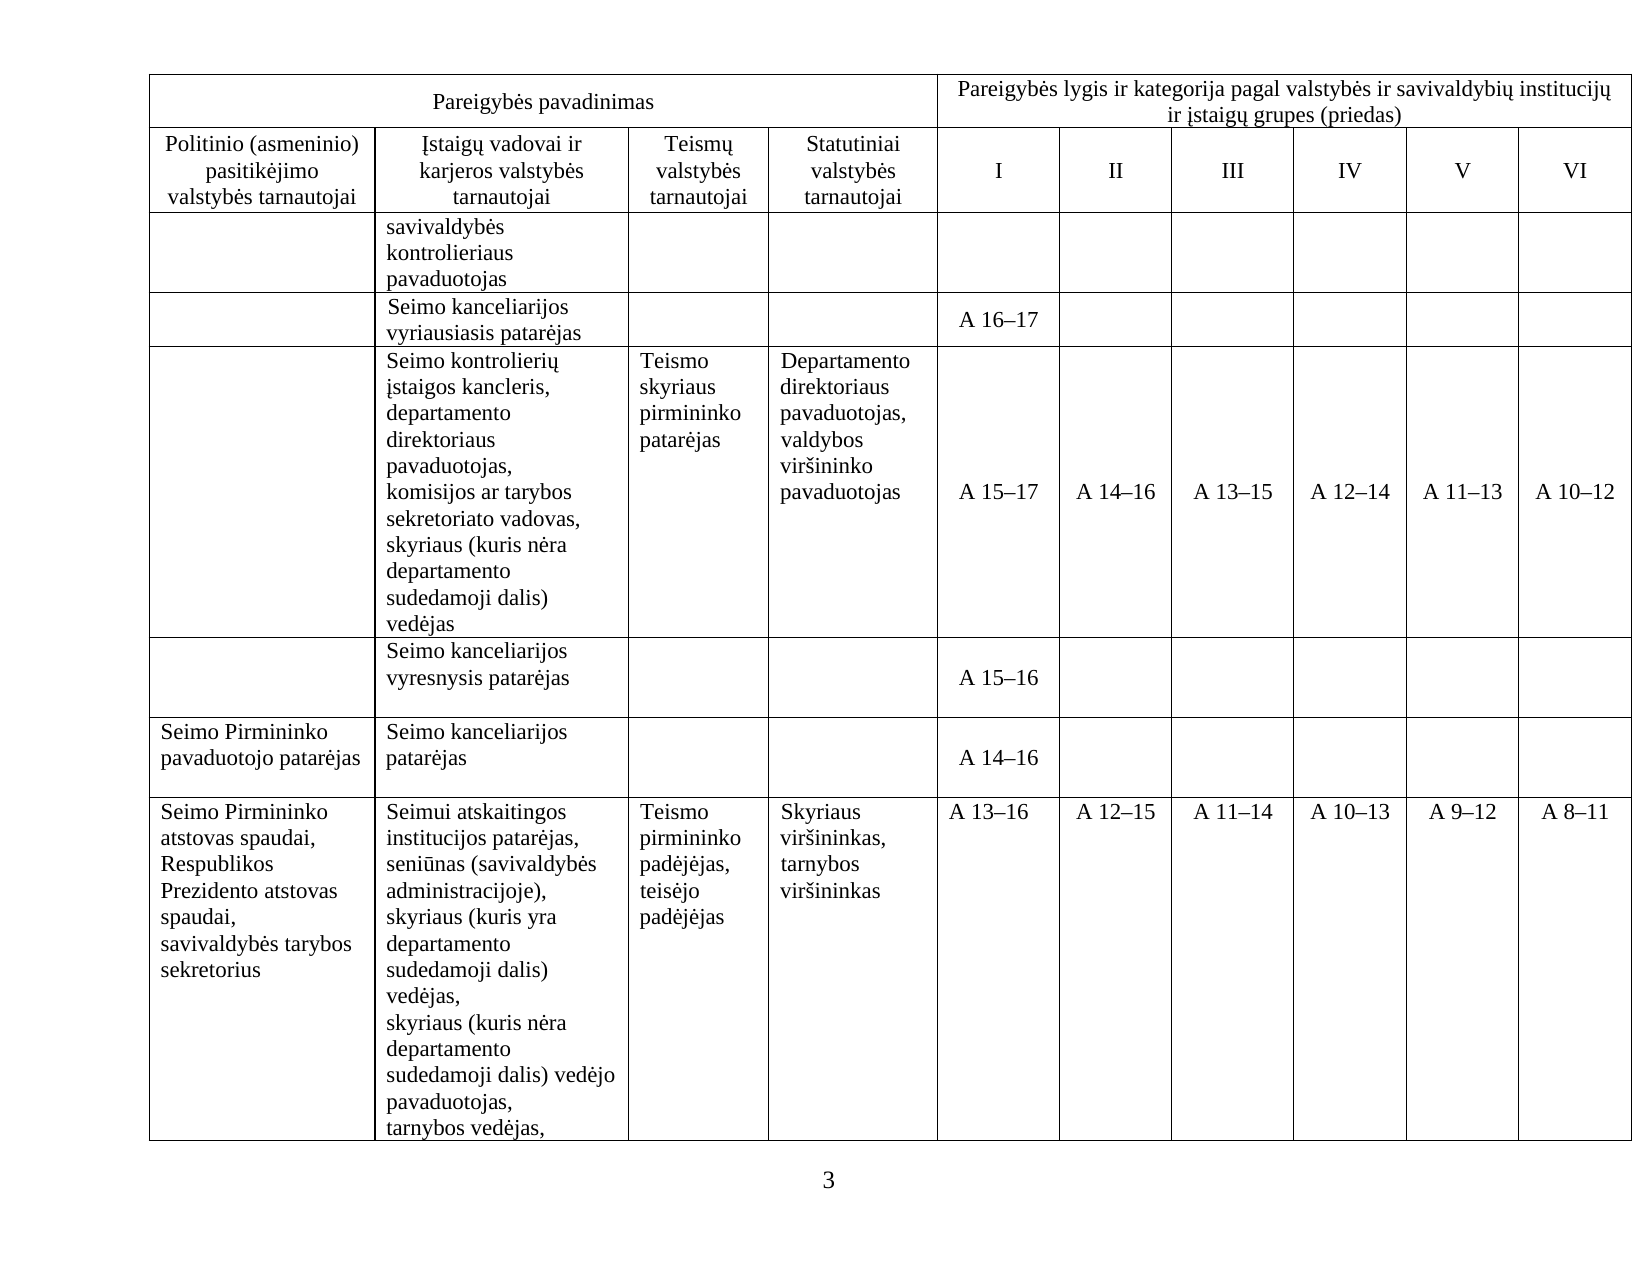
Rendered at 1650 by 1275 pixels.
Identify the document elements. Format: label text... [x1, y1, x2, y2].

table_cell II [1060, 128, 1171, 212]
table_cell A 15–17 [938, 347, 1059, 637]
table_cell [938, 213, 1059, 292]
table_cell A 14–16 [1060, 347, 1171, 637]
table_cell A 14–16 [938, 718, 1059, 797]
table_cell [150, 638, 374, 717]
table_cell [150, 293, 374, 346]
table_cell V [1407, 128, 1518, 212]
table_cell Seimui atskaitingos institucijos patarėjas, seniūnas (savivaldybės administracijoje), skyriaus (kuris yra departamento sudedamoji dalis) vedėjas, skyriaus (kuris nėra departamento sudedamoji dalis) vedėjo pavaduotojas, tarnybos vedėjas, [376, 798, 628, 1140]
table_cell [1060, 213, 1171, 292]
table_cell A 10–12 [1519, 347, 1631, 637]
table_cell [1294, 293, 1406, 346]
table_cell Teismo skyriaus pirmininko patarėjas [629, 347, 768, 637]
table_cell [150, 347, 374, 637]
table_cell [1294, 638, 1406, 717]
table_cell [1172, 293, 1293, 346]
table_cell A 11–14 [1172, 798, 1293, 1140]
table_cell Įstaigų vadovai ir karjeros valstybės tarnautojai [376, 128, 628, 212]
table_cell [769, 638, 937, 717]
table_cell [150, 213, 374, 292]
table_cell [1519, 638, 1631, 717]
table_cell [1294, 718, 1406, 797]
table_cell [1060, 293, 1171, 346]
table_cell A 12–15 [1060, 798, 1171, 1140]
table_cell Seimo Pirmininko atstovas spaudai, Respublikos Prezidento atstovas spaudai, savivaldybės tarybos sekretorius [150, 798, 374, 1140]
table_cell savivaldybės kontrolieriaus pavaduotojas [376, 213, 628, 292]
table_cell A 11–13 [1407, 347, 1518, 637]
table_cell [769, 213, 937, 292]
table_cell [1407, 718, 1518, 797]
table_cell [1407, 638, 1518, 717]
table_cell IV [1294, 128, 1406, 212]
table_cell Seimo kontrolierių įstaigos kancleris, departamento direktoriaus pavaduotojas, komisijos ar tarybos sekretoriato vadovas, skyriaus (kuris nėra departamento sudedamoji dalis) vedėjas [376, 347, 628, 637]
table_cell [1060, 718, 1171, 797]
table_cell Departamento direktoriaus pavaduotojas, valdybos viršininko pavaduotojas [769, 347, 937, 637]
table_cell [1172, 213, 1293, 292]
table_cell A 8–11 [1519, 798, 1631, 1140]
table_cell [1294, 213, 1406, 292]
table_cell I [938, 128, 1059, 212]
table_cell A 9–12 [1407, 798, 1518, 1140]
table_cell [629, 213, 768, 292]
table_cell [1060, 638, 1171, 717]
table_cell [1519, 213, 1631, 292]
table_cell A 16–17 [938, 293, 1059, 346]
table_cell Seimo kanceliarijos patarėjas [376, 718, 628, 797]
table_cell [1407, 213, 1518, 292]
table_cell A 12–14 [1294, 347, 1406, 637]
table_cell Teismų valstybės tarnautojai [629, 128, 768, 212]
table_cell A 13–15 [1172, 347, 1293, 637]
table_cell [1519, 293, 1631, 346]
table_cell [1519, 718, 1631, 797]
table_cell [1407, 293, 1518, 346]
table_cell [1172, 718, 1293, 797]
table_cell [769, 718, 937, 797]
table_cell III [1172, 128, 1293, 212]
table_header Pareigybės pavadinimas [150, 75, 937, 127]
table_cell Politinio (asmeninio) pasitikėjimo valstybės tarnautojai [150, 128, 374, 212]
table_cell [629, 718, 768, 797]
table_cell VI [1519, 128, 1631, 212]
table_cell [1172, 638, 1293, 717]
table_cell Statutiniai valstybės tarnautojai [769, 128, 937, 212]
table_cell Teismo pirmininko padėjėjas, teisėjo padėjėjas [629, 798, 768, 1140]
table_cell A 10–13 [1294, 798, 1406, 1140]
table_cell [629, 638, 768, 717]
table_cell A 15–16 [938, 638, 1059, 717]
table_cell [629, 293, 768, 346]
table_header Pareigybės lygis ir kategorija pagal valstybės ir savivaldybių institucijų ir įstaigų grupes (priedas) [938, 75, 1631, 127]
table_cell Seimo kanceliarijos vyresnysis patarėjas [376, 638, 628, 717]
table_cell A 13–16 [938, 798, 1059, 1140]
table_cell Seimo Pirmininko pavaduotojo patarėjas [150, 718, 374, 797]
table_cell [769, 293, 937, 346]
table_cell Skyriaus viršininkas, tarnybos viršininkas [769, 798, 937, 1140]
table_cell Seimo kanceliarijos vyriausiasis patarėjas [376, 293, 628, 346]
